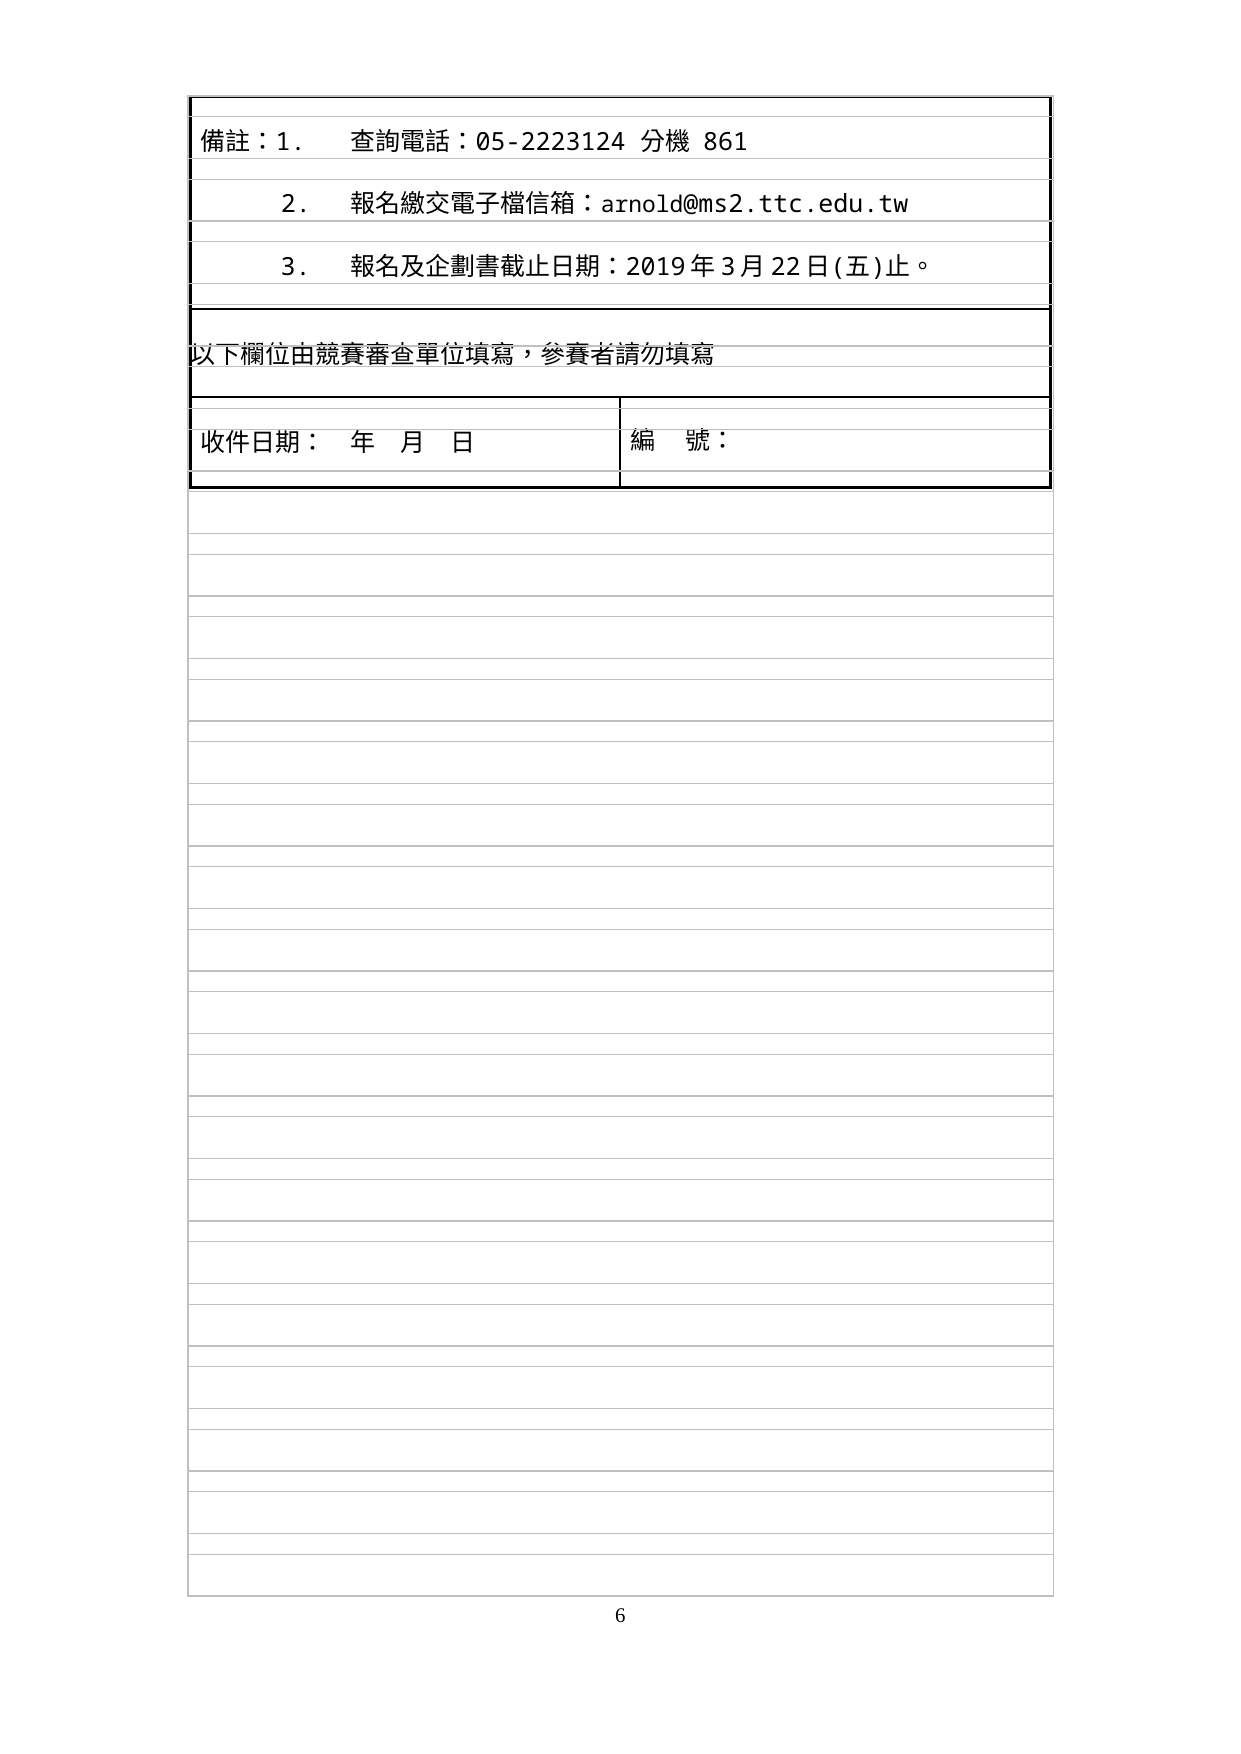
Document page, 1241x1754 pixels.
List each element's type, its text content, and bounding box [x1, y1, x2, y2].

table_cell 收件日期： 年 月 日 收件日期： 年 月 日 [192, 409, 619, 429]
table_cell 編 號： 編 號： [621, 409, 1049, 429]
table_cell 編 號： 編 號： [621, 430, 1049, 470]
table_cell 收件日期： 年 月 日 收件日期： 年 月 日 [192, 430, 619, 470]
table_cell 收件日期： 年 月 日 收件日期： 年 月 日 [192, 398, 619, 408]
table_cell [192, 159, 1049, 179]
table_cell 以下欄位由競賽審查單位填寫，參賽者請勿填寫 以下欄位由競賽審查單位填寫，參賽者請勿填寫 [192, 310, 1049, 345]
table_cell 編 號： 編 號： [621, 472, 1049, 486]
table_cell [192, 98, 1049, 116]
table_cell 編 號： 編 號： [621, 398, 1049, 408]
table_cell 2. 報名繳交電子檔信箱：arnold@ms2.ttc.edu.tw [192, 180, 1049, 220]
table_cell 以下欄位由競賽審查單位填寫，參賽者請勿填寫 以下欄位由競賽審查單位填寫，參賽者請勿填寫 [192, 367, 1049, 396]
table_cell 收件日期： 年 月 日 收件日期： 年 月 日 [192, 472, 619, 486]
table_cell 以下欄位由競賽審查單位填寫，參賽者請勿填寫 以下欄位由競賽審查單位填寫，參賽者請勿填寫 [192, 347, 1049, 366]
table_cell 備註：1. 查詢電話：05-2223124 分機 861 [192, 117, 1049, 158]
table_cell 3. 報名及企劃書截止日期：2019年3月22日(五)止。 [192, 242, 1049, 283]
table_cell [192, 222, 1049, 241]
table_cell [192, 284, 1049, 304]
